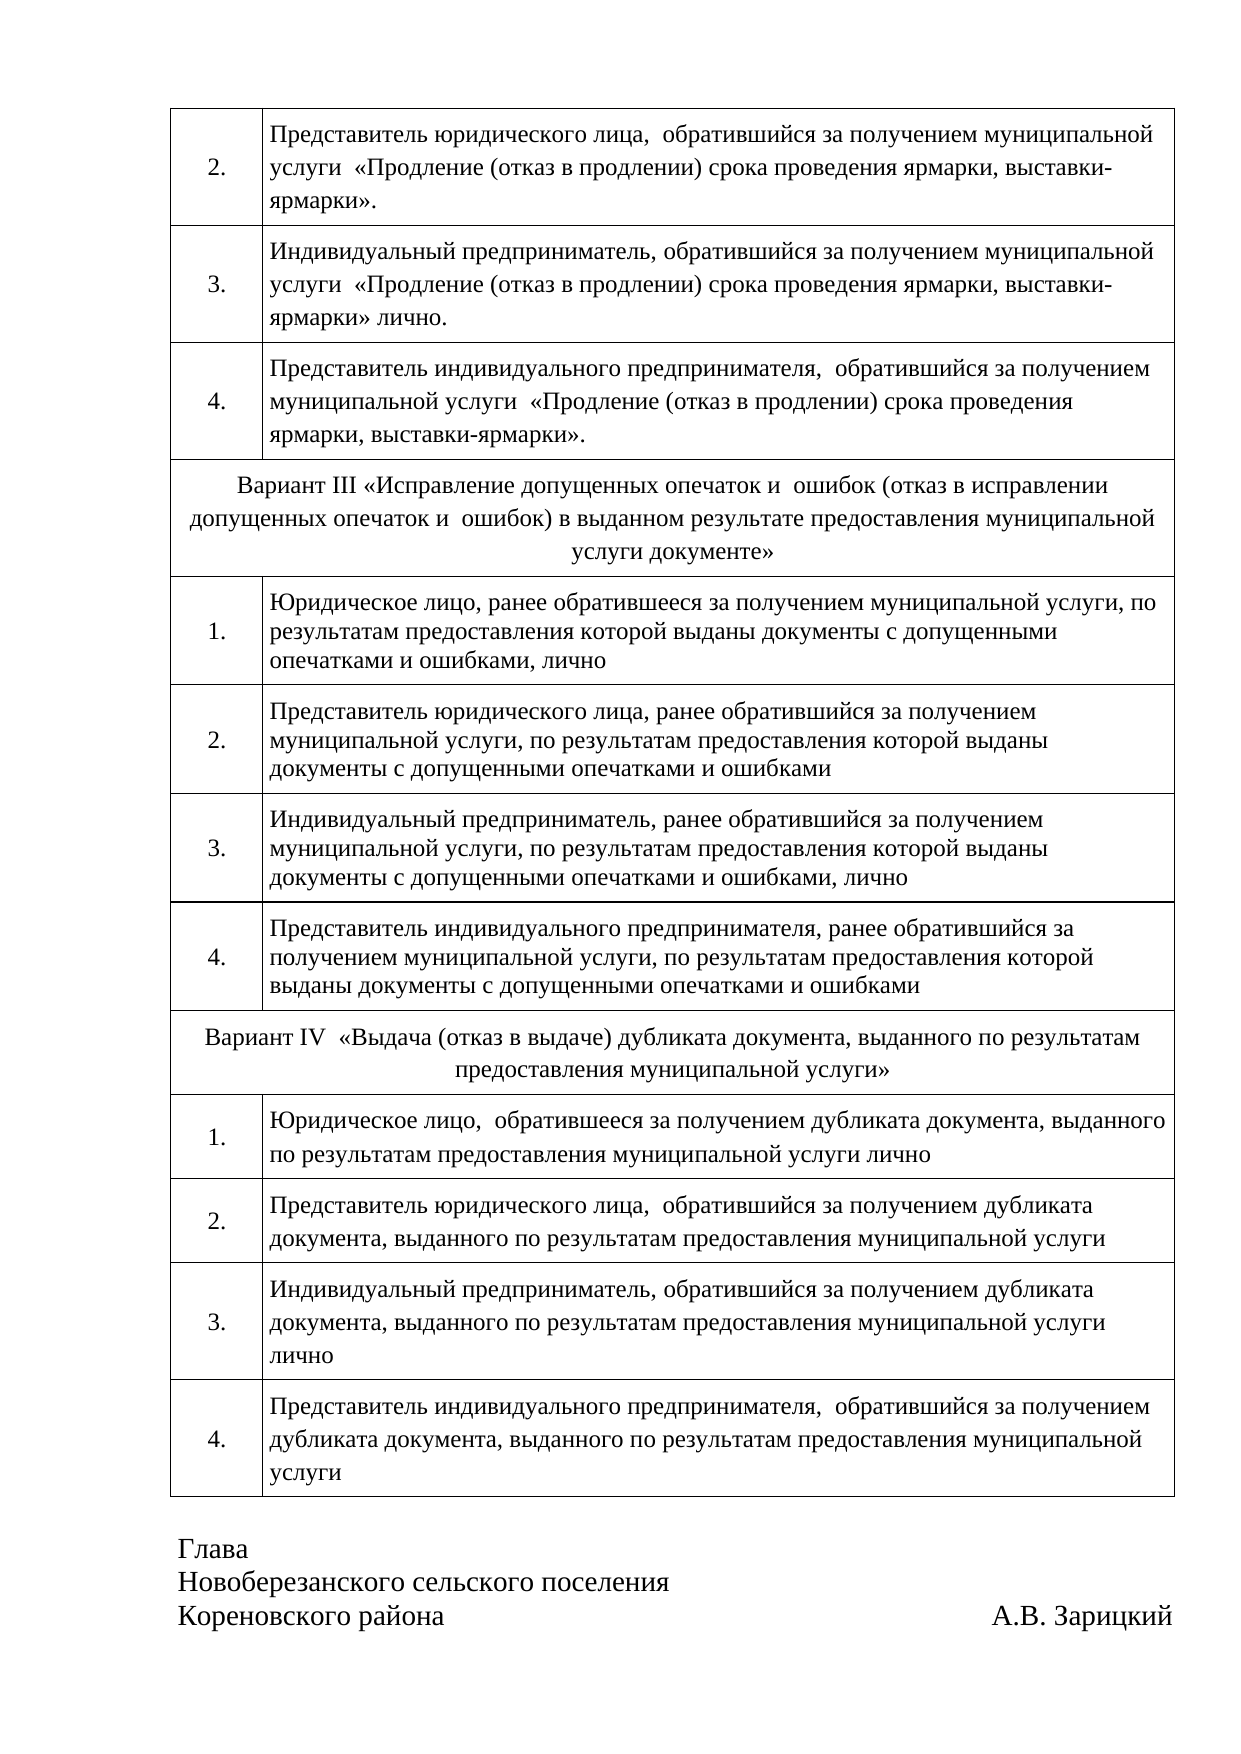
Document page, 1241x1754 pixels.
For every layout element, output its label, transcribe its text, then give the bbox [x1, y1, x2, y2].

table_cell 3. [171, 794, 262, 901]
table_cell 1. [171, 577, 262, 684]
table_cell 4. [171, 343, 262, 459]
table_cell Юридическое лицо, обратившееся за получением дубликата документа, выданного по результатам предоставления муниципальной услуги лично [263, 1095, 1174, 1178]
table_cell Вариант IV «Выдача (отказ в выдаче) дубликата документа, выданного по результатам предоставления муниципальной услуги» [171, 1011, 1174, 1094]
table_cell Индивидуальный предприниматель, обратившийся за получением дубликата документа, выданного по результатам предоставления муниципальной услуги лично [263, 1263, 1174, 1379]
table_cell Юридическое лицо, ранее обратившееся за получением муниципальной услуги, по результатам предоставления которой выданы документы с допущенными опечатками и ошибками, лично [263, 577, 1174, 684]
table_cell Представитель индивидуального предпринимателя, ранее обратившийся за получением муниципальной услуги, по результатам предоставления которой выданы документы с допущенными опечатками и ошибками [263, 903, 1174, 1010]
table_cell 4. [171, 1380, 262, 1496]
table_cell 3. [171, 1263, 262, 1379]
text Глава [177, 1531, 1181, 1564]
text Новоберезанского сельского поселения [177, 1564, 1181, 1598]
table_cell 2. [171, 685, 262, 793]
table_cell Представитель индивидуального предпринимателя, обратившийся за получением муниципальной услуги «Продление (отказ в продлении) срока проведения ярмарки, выставки-ярмарки». [263, 343, 1174, 459]
table_cell 1. [171, 1095, 262, 1178]
table_cell Представитель юридического лица, обратившийся за получением дубликата документа, выданного по результатам предоставления муниципальной услуги [263, 1179, 1174, 1262]
table_cell 2. [171, 109, 262, 224]
table_cell 4. [171, 903, 262, 1010]
table_cell Представитель индивидуального предпринимателя, обратившийся за получением дубликата документа, выданного по результатам предоставления муниципальной услуги [263, 1380, 1174, 1496]
table_cell Представитель юридического лица, обратившийся за получением муниципальной услуги «Продление (отказ в продлении) срока проведения ярмарки, выставки-ярмарки». [263, 109, 1174, 224]
table_cell 3. [171, 226, 262, 342]
table_cell Индивидуальный предприниматель, обратившийся за получением муниципальной услуги «Продление (отказ в продлении) срока проведения ярмарки, выставки-ярмарки» лично. [263, 226, 1174, 342]
table_cell 2. [171, 1179, 262, 1262]
table_cell Представитель юридического лица, ранее обратившийся за получением муниципальной услуги, по результатам предоставления которой выданы документы с допущенными опечатками и ошибками [263, 685, 1174, 793]
table_cell Индивидуальный предприниматель, ранее обратившийся за получением муниципальной услуги, по результатам предоставления которой выданы документы с допущенными опечатками и ошибками, лично [263, 794, 1174, 901]
table_cell Вариант III «Исправление допущенных опечаток и ошибок (отказ в исправлении допущенных опечаток и ошибок) в выданном результате предоставления муниципальной услуги документе» [171, 460, 1174, 576]
text Кореновского района А.В. Зарицкий [177, 1598, 1181, 1631]
